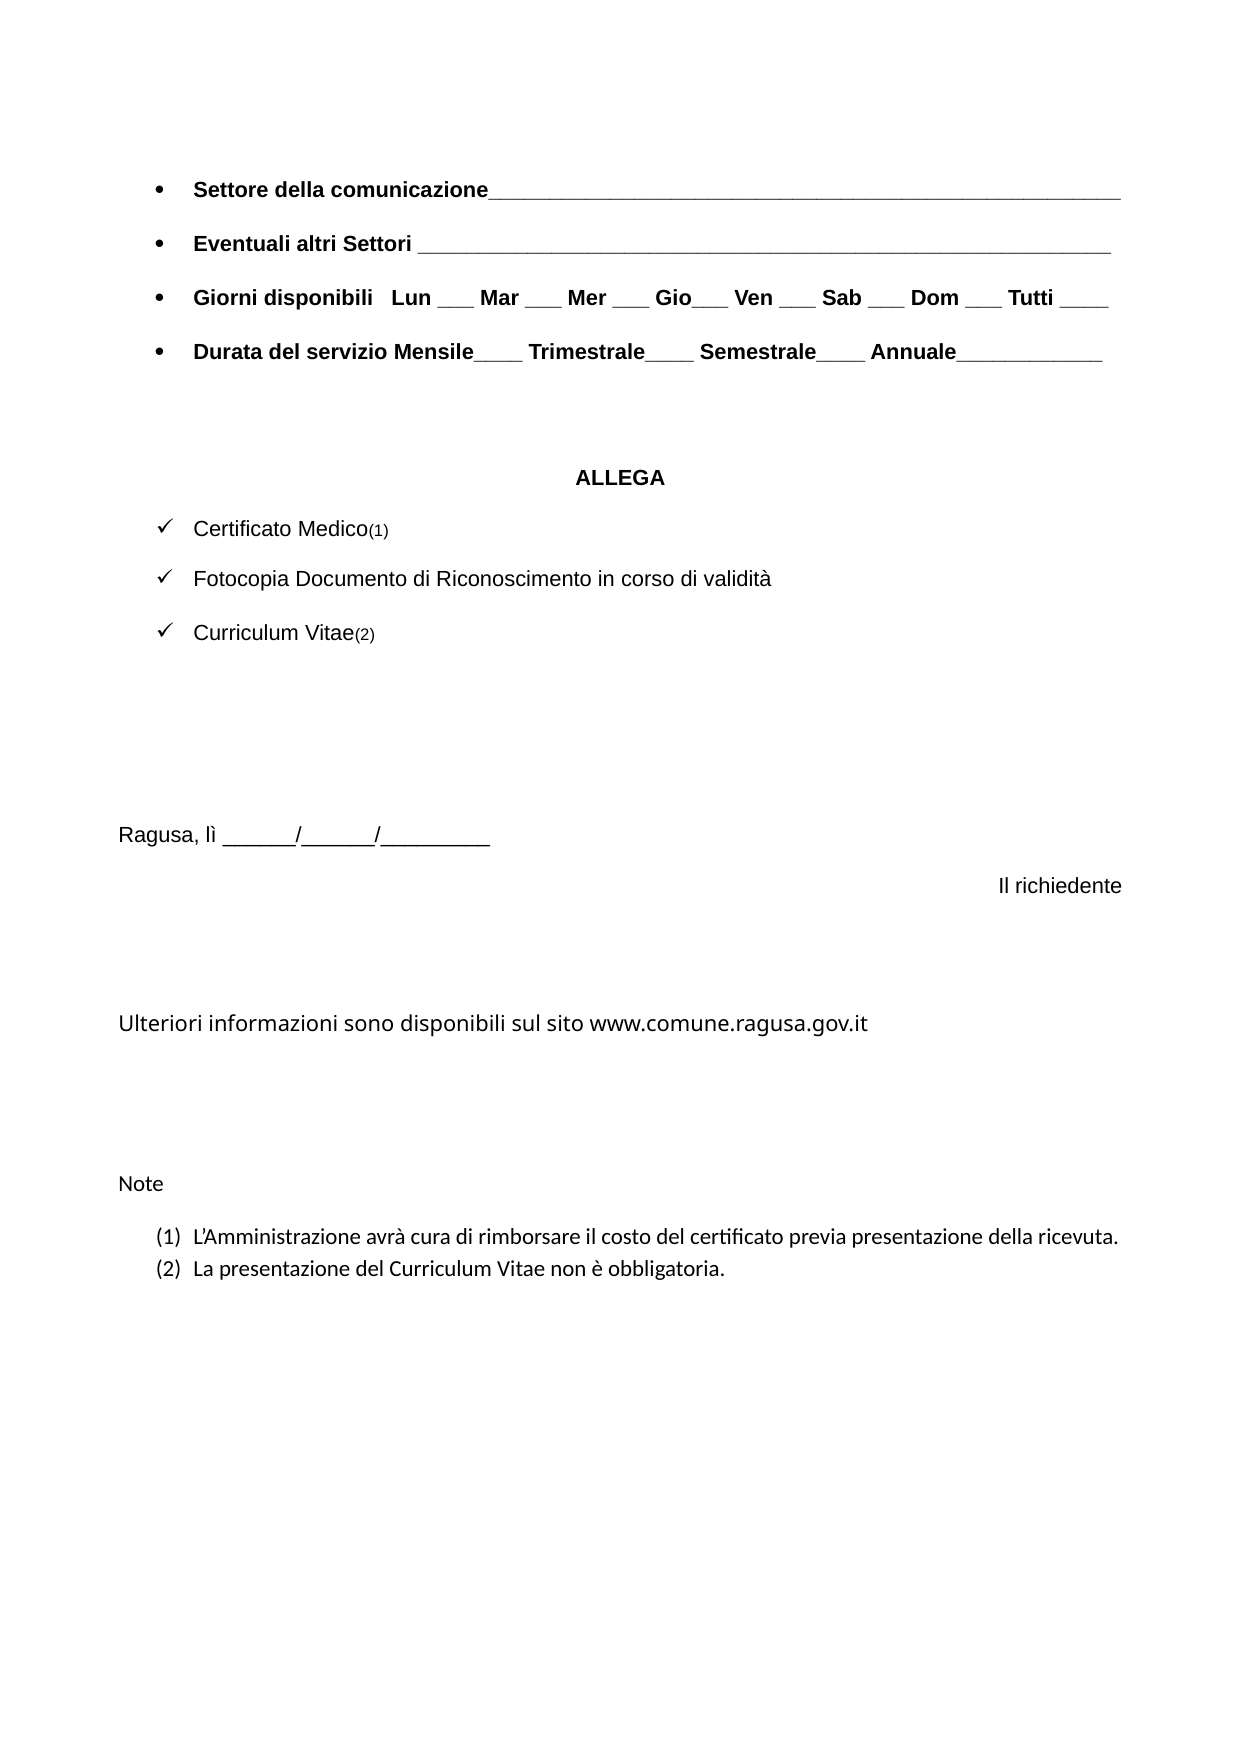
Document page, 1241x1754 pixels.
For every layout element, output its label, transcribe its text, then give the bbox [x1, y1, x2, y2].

text Il richiedente [118, 873, 1122, 898]
text Ragusa, lì ______/______/_________ [118, 822, 1122, 847]
list Certificato Medico(1) [156, 516, 1122, 541]
list Fotocopia Documento di Riconoscimento in corso di validità [156, 566, 1122, 591]
list Durata del servizio Mensile____ Trimestrale____ Semestrale____ Annuale____________ [156, 339, 1122, 364]
list Eventuali altri Settori _________________________________________________________ [156, 231, 1122, 256]
text ALLEGA [118, 465, 1122, 490]
list La presentazione del Curriculum Vitae non è obbligatoria. [156, 1254, 1122, 1282]
list Giorni disponibili Lun ___ Mar ___ Mer ___ Gio___ Ven ___ Sab ___ Dom ___ Tutti ____ [156, 285, 1122, 310]
text Ulteriori informazioni sono disponibili sul sito www.comune.ragusa.gov.it [118, 1008, 1122, 1038]
list Curriculum Vitae(2) [156, 620, 1122, 646]
list L’Amministrazione avrà cura di rimborsare il costo del certificato previa presentazione della ricevuta. [156, 1222, 1122, 1250]
text Note [118, 1169, 1122, 1197]
list Settore della comunicazione____________________________________________________ [156, 177, 1122, 202]
